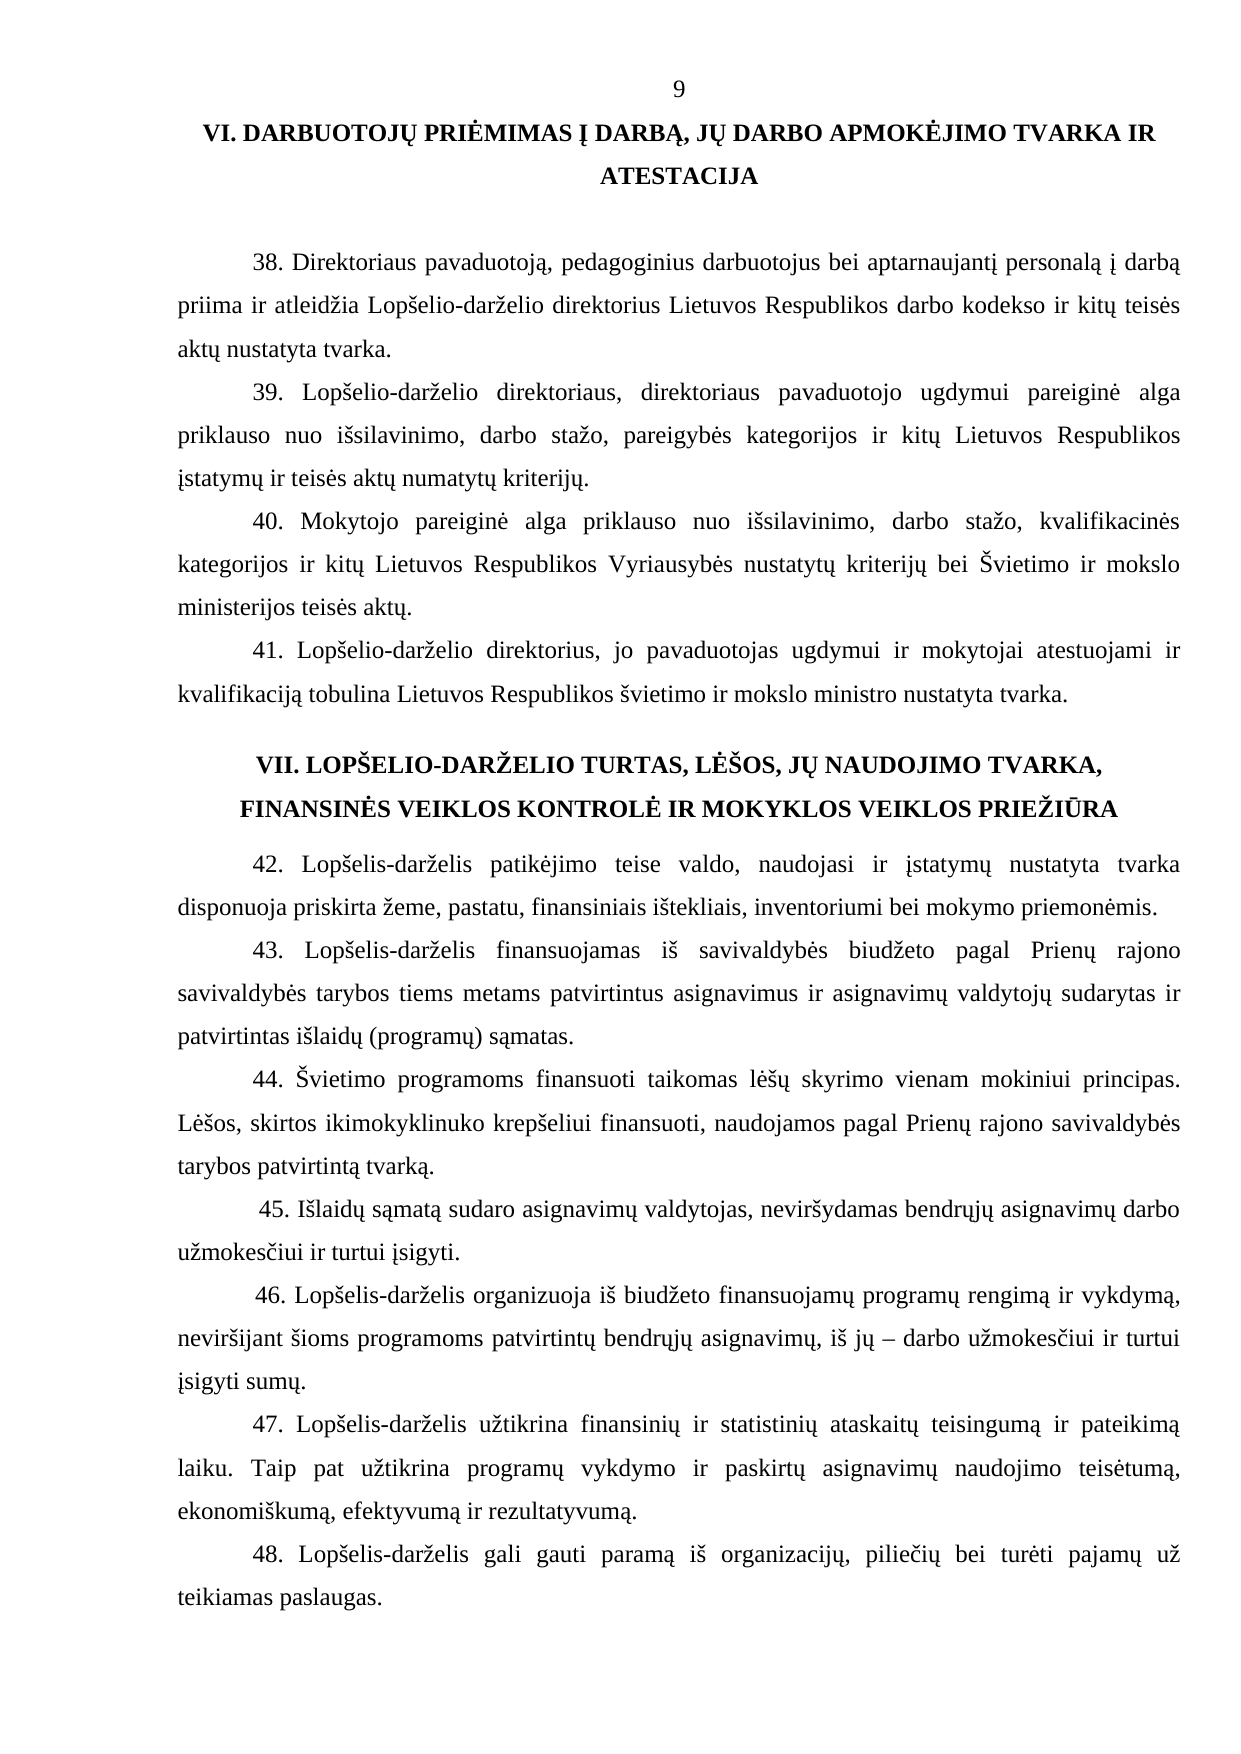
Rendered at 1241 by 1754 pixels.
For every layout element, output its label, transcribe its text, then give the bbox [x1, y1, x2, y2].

text 47. Lopšelis-darželis užtikrina finansinių ir statistinių ataskaitų teisingumą ir pateikimą laiku. Taip pat užtikrina programų vykdymo ir paskirtų asignavimų naudojimo teisėtumą, ekonomiškumą, efektyvumą ir rezultatyvumą. [177, 1409, 1181, 1524]
text 39. Lopšelio-darželio direktoriaus, direktoriaus pavaduotojo ugdymui pareiginė alga priklauso nuo išsilavinimo, darbo stažo, pareigybės kategorijos ir kitų Lietuvos Respublikos įstatymų ir teisės aktų numatytų kriterijų. [177, 377, 1181, 492]
text 43. Lopšelis-darželis finansuojamas iš savivaldybės biudžeto pagal Prienų rajono savivaldybės tarybos tiems metams patvirtintus asignavimus ir asignavimų valdytojų sudarytas ir patvirtintas išlaidų (programų) sąmatas. [177, 935, 1181, 1050]
text 40. Mokytojo pareiginė alga priklauso nuo išsilavinimo, darbo stažo, kvalifikacinės kategorijos ir kitų Lietuvos Respublikos Vyriausybės nustatytų kriterijų bei Švietimo ir mokslo ministerijos teisės aktų. [177, 506, 1181, 621]
text 41. Lopšelio-darželio direktorius, jo pavaduotojas ugdymui ir mokytojai atestuojami ir kvalifikaciją tobulina Lietuvos Respublikos švietimo ir mokslo ministro nustatyta tvarka. [177, 636, 1181, 707]
text 44. Švietimo programoms finansuoti taikomas lėšų skyrimo vienam mokiniui principas. Lėšos, skirtos ikimokyklinuko krepšeliui finansuoti, naudojamos pagal Prienų rajono savivaldybės tarybos patvirtintą tvarką. [177, 1064, 1181, 1179]
text 38. Direktoriaus pavaduotoją, pedagoginius darbuotojus bei aptarnaujantį personalą į darbą priima ir atleidžia Lopšelio-darželio direktorius Lietuvos Respublikos darbo kodekso ir kitų teisės aktų nustatyta tvarka. [177, 247, 1181, 362]
text 45. Išlaidų sąmatą sudaro asignavimų valdytojas, neviršydamas bendrųjų asignavimų darbo užmokesčiui ir turtui įsigyti. [177, 1194, 1181, 1266]
text 48. Lopšelis-darželis gali gauti paramą iš organizacijų, piliečių bei turėti pajamų už teikiamas paslaugas. [177, 1539, 1181, 1611]
text 46. Lopšelis-darželis organizuoja iš biudžeto finansuojamų programų rengimą ir vykdymą, neviršijant šioms programoms patvirtintų bendrųjų asignavimų, iš jų – darbo užmokesčiui ir turtui įsigyti sumų. [177, 1280, 1181, 1395]
text VII. LOPŠELIO-DARŽELIO TURTAS, LĖŠOS, JŲ NAUDOJIMO TVARKA, FINANSINĖS VEIKLOS KONTROLĖ IR MOKYKLOS VEIKLOS PRIEŽIŪRA [177, 751, 1181, 822]
text VI. DARBUOTOJŲ PRIĖMIMAS Į DARBĄ, JŲ DARBO APMOKĖJIMO TVARKA IR ATESTACIJA [177, 118, 1181, 190]
text 42. Lopšelis-darželis patikėjimo teise valdo, naudojasi ir įstatymų nustatyta tvarka disponuoja priskirta žeme, pastatu, finansiniais ištekliais, inventoriumi bei mokymo priemonėmis. [177, 849, 1181, 921]
